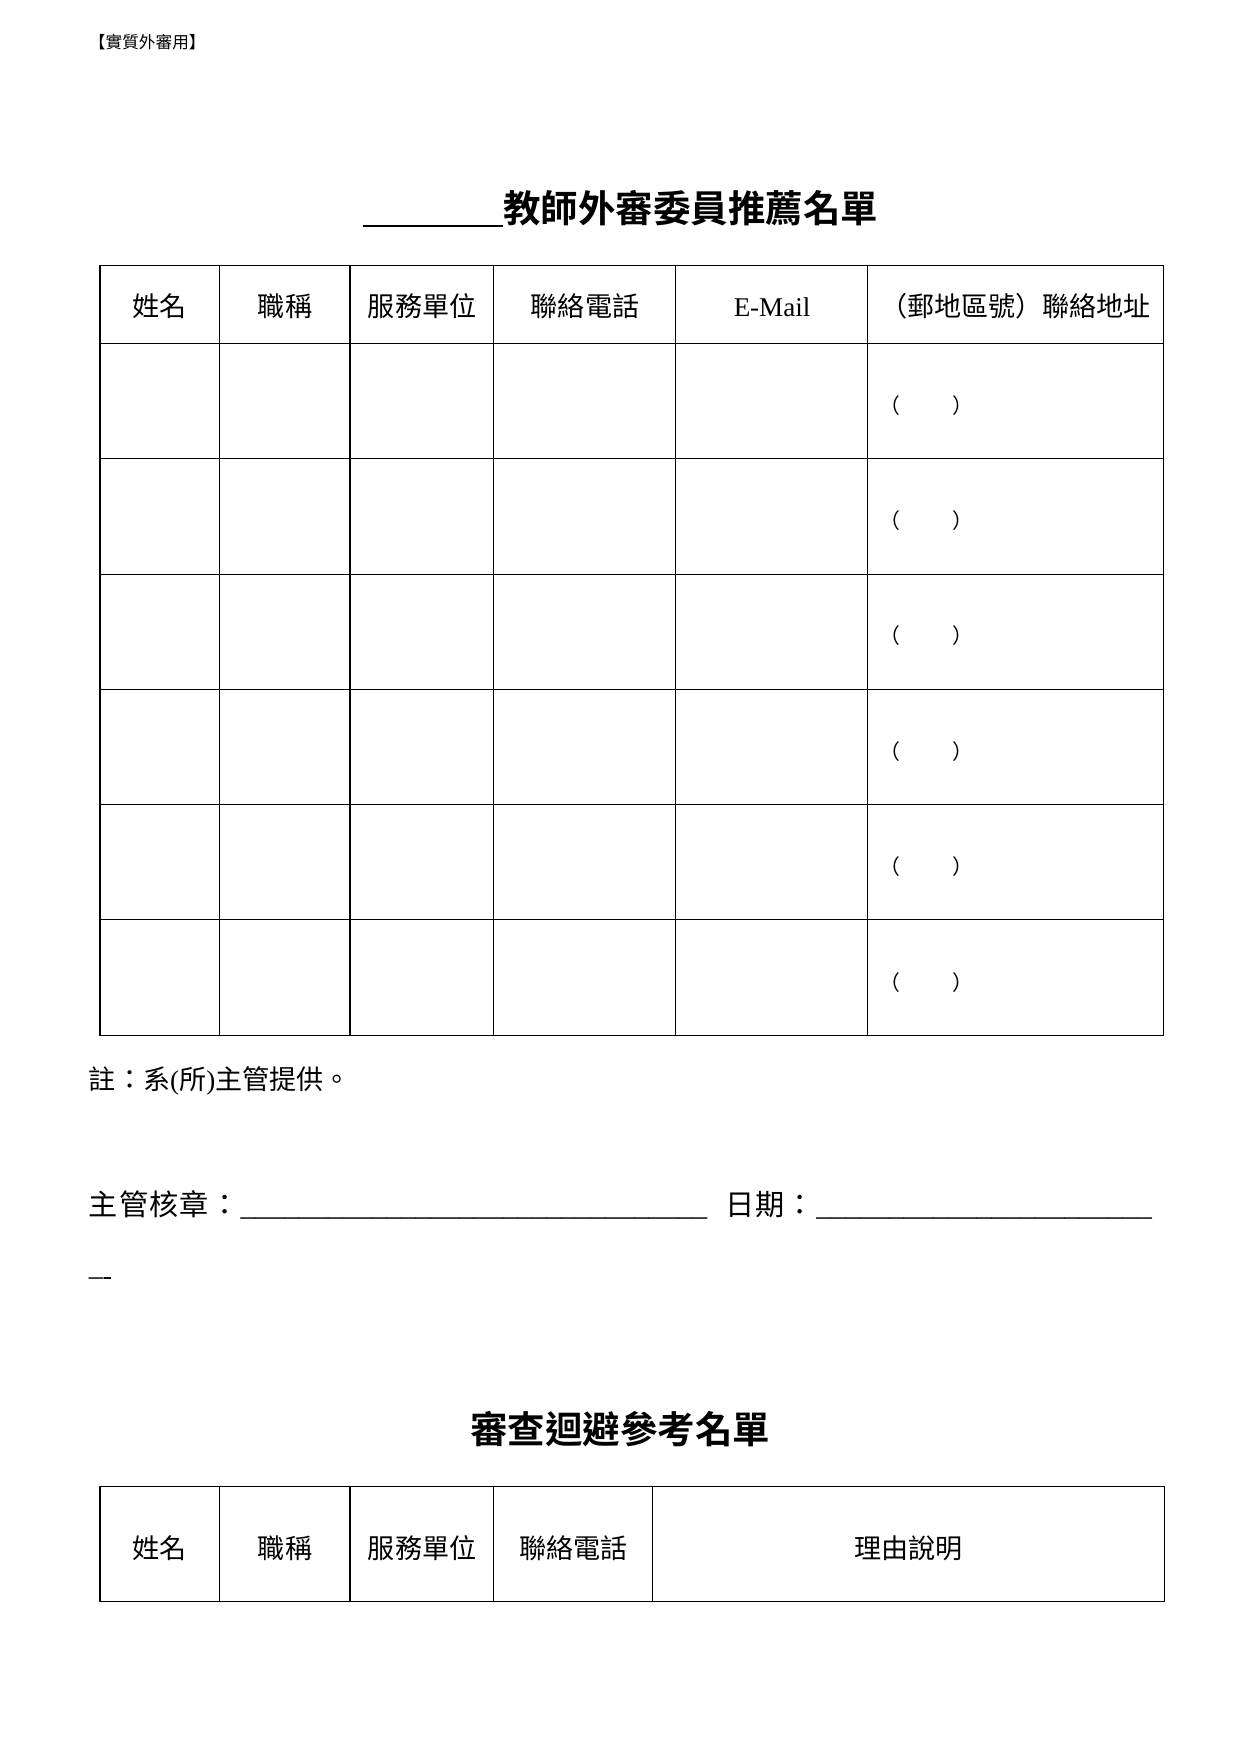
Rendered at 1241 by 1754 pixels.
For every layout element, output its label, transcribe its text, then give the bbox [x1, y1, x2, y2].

table_cell （ ） [868, 344, 1163, 458]
table_header 姓名 [101, 266, 219, 343]
table_cell [676, 690, 867, 804]
table_header E-Mail [676, 266, 867, 343]
table_cell [220, 575, 349, 689]
table_cell （ ） [868, 459, 1163, 573]
table_cell [676, 459, 867, 573]
table_cell [220, 805, 349, 919]
table_header 聯絡電話 [494, 1487, 652, 1601]
table_cell [351, 575, 493, 689]
table_cell [101, 920, 219, 1035]
table_cell [494, 575, 675, 689]
table_header 聯絡電話 [494, 266, 675, 343]
table_cell [101, 805, 219, 919]
table_header 理由說明 [653, 1487, 1164, 1601]
table_cell [101, 344, 219, 458]
text 教師外審委員推薦名單 [89, 164, 1152, 227]
table_header 服務單位 [351, 1487, 493, 1601]
table_header 職稱 [220, 1487, 349, 1601]
table_cell （ ） [868, 690, 1163, 804]
table_cell [676, 575, 867, 689]
table_cell [351, 459, 493, 573]
table_cell [101, 459, 219, 573]
table_cell [351, 920, 493, 1035]
table_cell [494, 805, 675, 919]
table_cell [494, 690, 675, 804]
table_cell [101, 575, 219, 689]
table_cell [676, 344, 867, 458]
text 註：系(所)主管提供。 [89, 1036, 1152, 1098]
table_cell [676, 920, 867, 1035]
table_cell [220, 459, 349, 573]
text 審查迴避參考名單 [89, 1386, 1152, 1448]
table_cell [220, 920, 349, 1035]
table_cell [351, 344, 493, 458]
table_cell （ ） [868, 920, 1163, 1035]
table_cell [101, 690, 219, 804]
table_cell （ ） [868, 575, 1163, 689]
table_cell [494, 920, 675, 1035]
table_cell [351, 690, 493, 804]
table_header 服務單位 [351, 266, 493, 343]
table_cell [494, 344, 675, 458]
table_header 姓名 [101, 1487, 219, 1601]
table_cell [494, 459, 675, 573]
table_header 職稱 [220, 266, 349, 343]
table_cell [676, 805, 867, 919]
table_header （郵地區號）聯絡地址 [868, 266, 1163, 343]
table_cell [351, 805, 493, 919]
table_cell [220, 690, 349, 804]
table_cell （ ） [868, 805, 1163, 919]
text 主管核章：________________________________ 日期：________________________ [89, 1161, 1152, 1286]
table_cell [220, 344, 349, 458]
